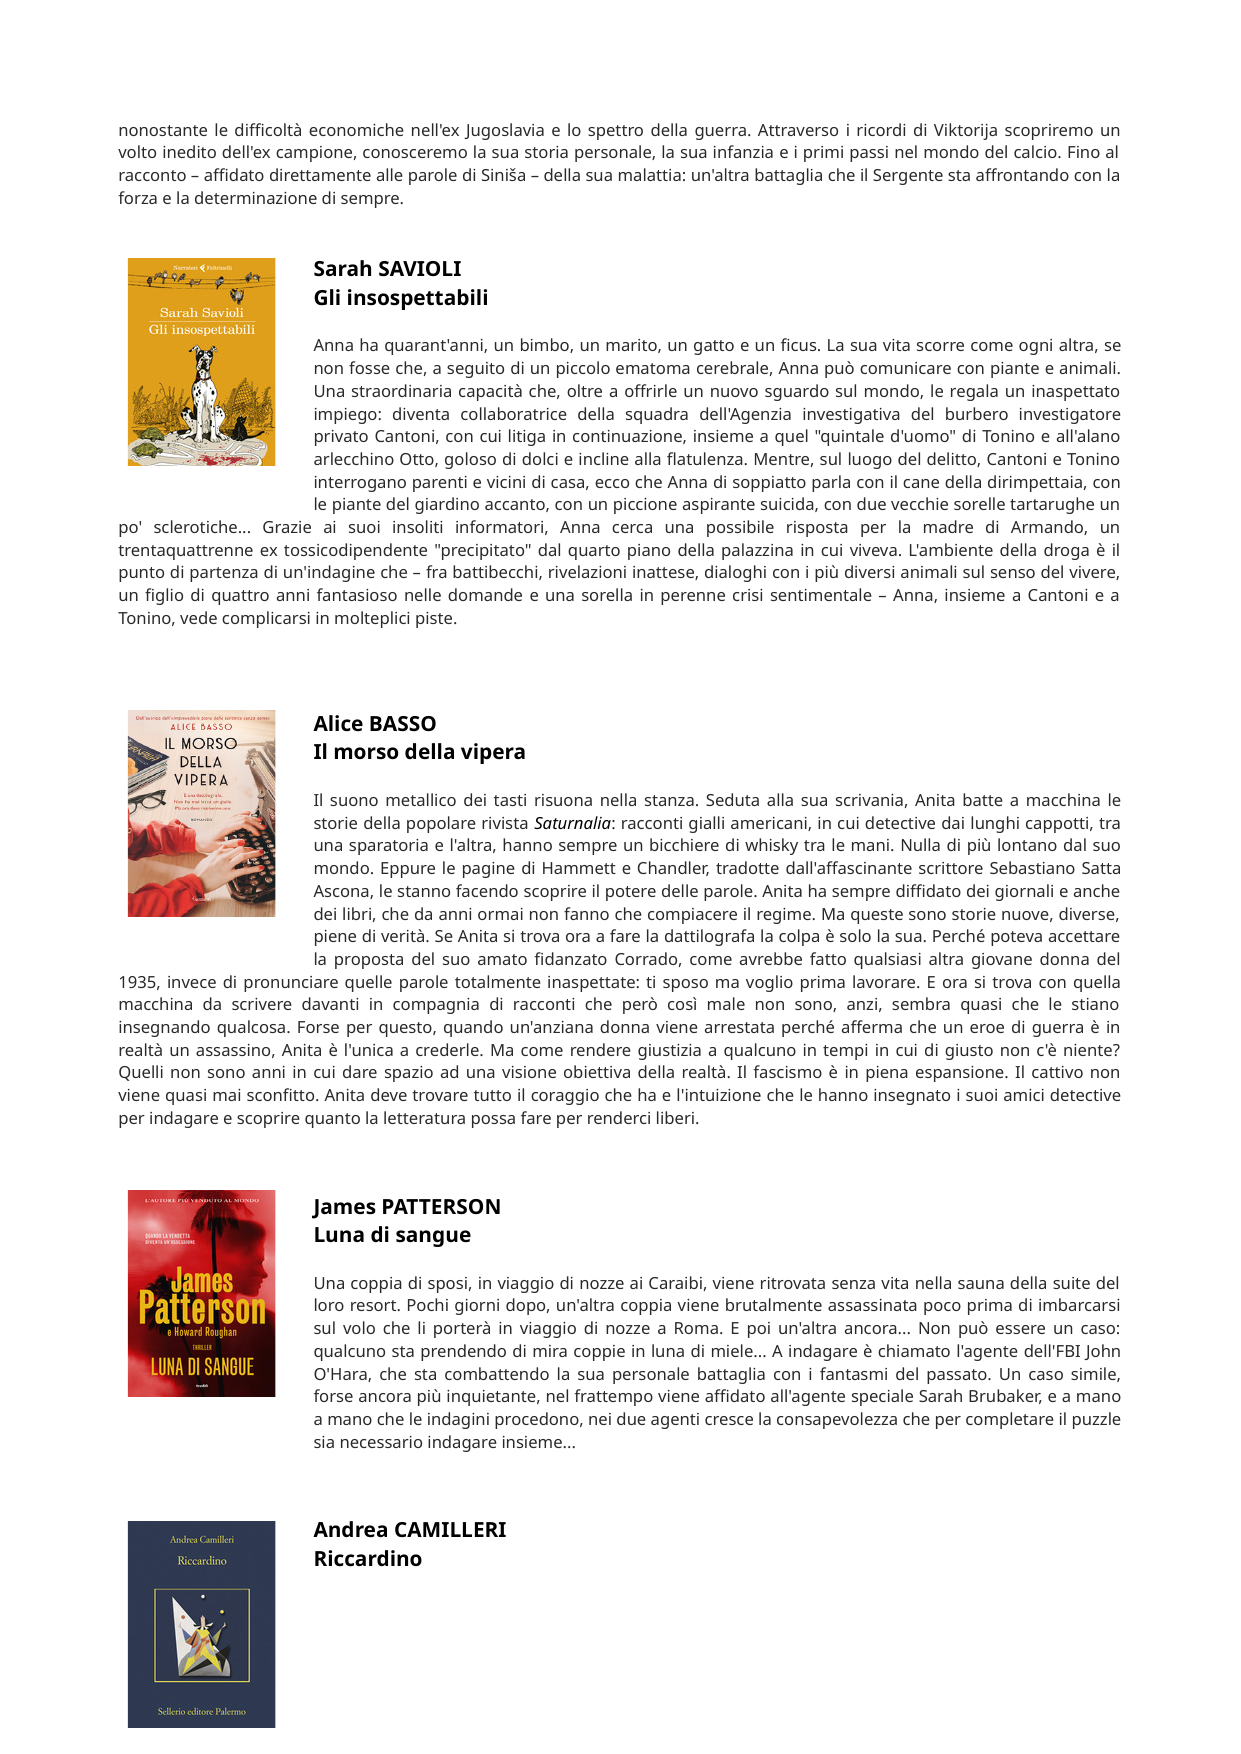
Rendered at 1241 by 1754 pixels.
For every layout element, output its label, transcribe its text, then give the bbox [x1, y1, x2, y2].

text Luna di sangue [276, 1220, 1122, 1249]
text Alice BASSO [118, 709, 1122, 737]
text Anna ha quarant'anni, un bimbo, un marito, un gatto e un ficus. La sua vita scorre come ogni altra, se non fosse che, a seguito di un piccolo ematoma cerebrale, Anna può comunicare con piante e animali. Una straordinaria capacità che, oltre a offrirle un nuovo sguardo sul mondo, le regala un inaspettato impiego: diventa collaboratrice della squadra dell'Agenzia investigativa del burbero investigatore privato Cantoni, con cui litiga in continuazione, insieme a quel "quintale d'uomo" di Tonino e all'alano arlecchino Otto, goloso di dolci e incline alla flatulenza. Mentre, sul luogo del delitto, Cantoni e Tonino interrogano parenti e vicini di casa, ecco che Anna di soppiatto parla con il cane della dirimpettaia, con le piante del giardino accanto, con un piccione aspirante suicida, con due vecchie sorelle tartarughe un po' sclerotiche... Grazie ai suoi insoliti informatori, Anna cerca una possibile risposta per la madre di Armando, un trentaquattrenne ex tossicodipendente "precipitato" dal quarto piano della palazzina in cui viveva. L'ambiente della droga è il punto di partenza di un'indagine che – fra battibecchi, rivelazioni inattese, dialoghi con i più diversi animali sul senso del vivere, un figlio di quattro anni fantasioso nelle domande e una sorella in perenne crisi sentimentale – Anna, insieme a Cantoni e a Tonino, vede complicarsi in molteplici piste. [118, 334, 1122, 629]
picture [127, 1190, 276, 1397]
text [118, 1544, 127, 1572]
text Riccardino [276, 1544, 1122, 1572]
picture [127, 1521, 276, 1728]
picture [127, 710, 276, 917]
picture [127, 258, 276, 466]
text Andrea CAMILLERI [118, 1516, 1122, 1544]
text nonostante le difficoltà economiche nell'ex Jugoslavia e lo spettro della guerra. Attraverso i ricordi di Viktorija scopriremo un volto inedito dell'ex campione, conosceremo la sua storia personale, la sua infanzia e i primi passi nel mondo del calcio. Fino al racconto – affidato direttamente alle parole di Siniša – della sua malattia: un'altra battaglia che il Sergente sta affrontando con la forza e la determinazione di sempre. [118, 118, 1122, 209]
text Il morso della vipera [276, 737, 1122, 766]
text Il suono metallico dei tasti risuona nella stanza. Seduta alla sua scrivania, Anita batte a macchina le storie della popolare rivista Saturnalia: racconti gialli americani, in cui detective dai lunghi cappotti, tra una sparatoria e l'altra, hanno sempre un bicchiere di whisky tra le mani. Nulla di più lontano dal suo mondo. Eppure le pagine di Hammett e Chandler, tradotte dall'affascinante scrittore Sebastiano Satta Ascona, le stanno facendo scoprire il potere delle parole. Anita ha sempre diffidato dei giornali e anche dei libri, che da anni ormai non fanno che compiacere il regime. Ma queste sono storie nuove, diverse, piene di verità. Se Anita si trova ora a fare la dattilografa la colpa è solo la sua. Perché poteva accettare la proposta del suo amato fidanzato Corrado, come avrebbe fatto qualsiasi altra giovane donna del 1935, invece di pronunciare quelle parole totalmente inaspettate: ti sposo ma voglio prima lavorare. E ora si trova con quella macchina da scrivere davanti in compagnia di racconti che però così male non sono, anzi, sembra quasi che le stiano insegnando qualcosa. Forse per questo, quando un'anziana donna viene arrestata perché afferma che un eroe di guerra è in realtà un assassino, Anita è l'unica a crederle. Ma come rendere giustizia a qualcuno in tempi in cui di giusto non c'è niente? Quelli non sono anni in cui dare spazio ad una visione obiettiva della realtà. Il fascismo è in piena espansione. Il cattivo non viene quasi mai sconfitto. Anita deve trovare tutto il coraggio che ha e l'intuizione che le hanno insegnato i suoi amici detective per indagare e scoprire quanto la letteratura possa fare per renderci liberi. [118, 789, 1122, 1129]
text Gli insospettabili [276, 283, 1122, 311]
text James PATTERSON [276, 1192, 1122, 1220]
text Una coppia di sposi, in viaggio di nozze ai Caraibi, viene ritrovata senza vita nella sauna della suite del loro resort. Pochi giorni dopo, un'altra coppia viene brutalmente assassinata poco prima di imbarcarsi sul volo che li porterà in viaggio di nozze a Roma. E poi un'altra ancora... Non può essere un caso: qualcuno sta prendendo di mira coppie in luna di miele... A indagare è chiamato l'agente dell'FBI John O'Hara, che sta combattendo la sua personale battaglia con i fantasmi del passato. Un caso simile, forse ancora più inquietante, nel frattempo viene affidato all'agente speciale Sarah Brubaker, e a mano a mano che le indagini procedono, nei due agenti cresce la consapevolezza che per completare il puzzle sia necessario indagare insieme... [118, 1271, 1122, 1453]
text Sarah SAVIOLI [118, 254, 1122, 283]
